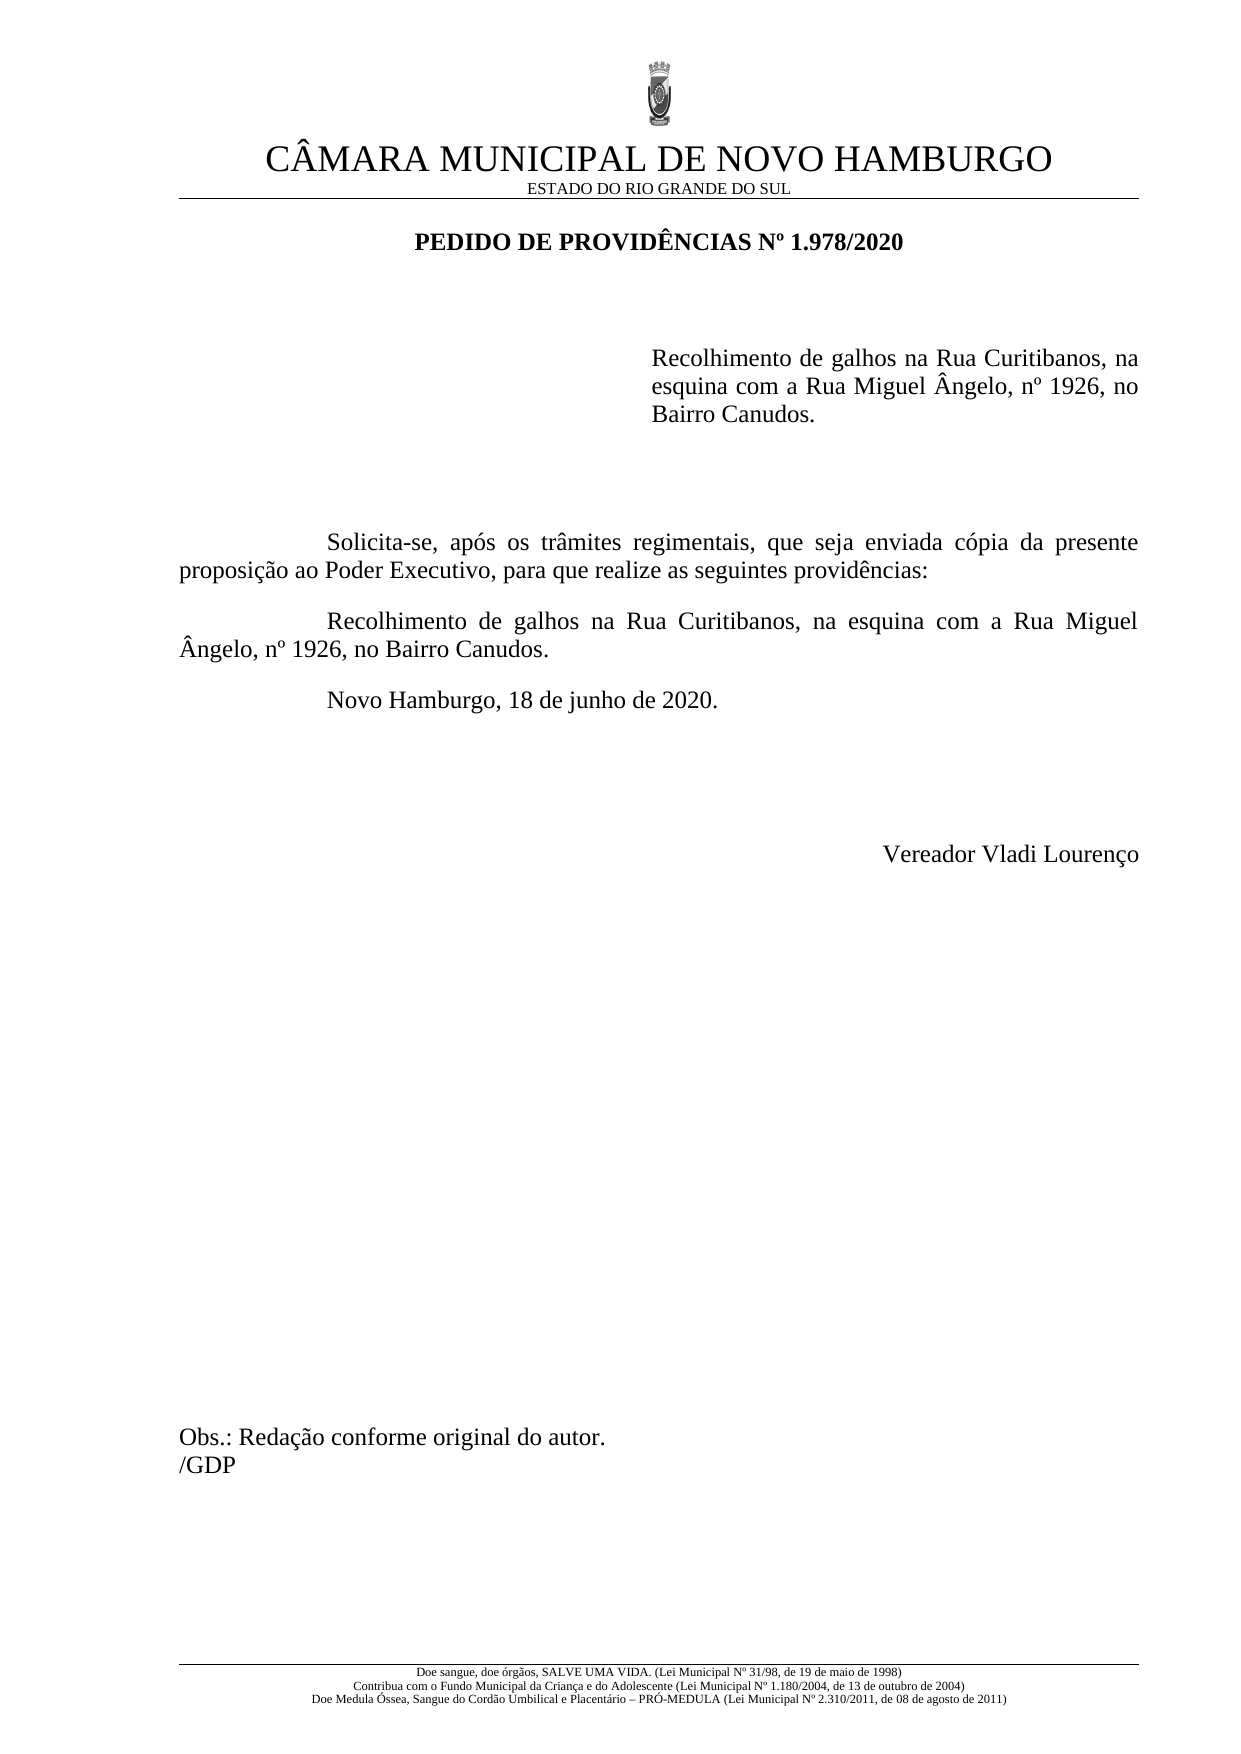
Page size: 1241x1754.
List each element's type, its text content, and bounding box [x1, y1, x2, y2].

text Recolhimento de galhos na Rua Curitibanos, na esquina com a Rua Miguel Ângelo, nº 1926, no Bairro Canudos. [651, 344, 1139, 428]
text Vereador Vladi Lourenço [179, 840, 1139, 867]
text Solicita-se, após os trâmites regimentais, que seja enviada cópia da presente proposição ao Poder Executivo, para que realize as seguintes providências: [179, 528, 1139, 583]
text Recolhimento de galhos na Rua Curitibanos, na esquina com a Rua Miguel Ângelo, nº 1926, no Bairro Canudos. [179, 607, 1139, 662]
text Novo Hamburgo, 18 de junho de 2020. [179, 686, 1139, 714]
text PEDIDO DE PROVIDÊNCIAS Nº 1.978/2020 [179, 228, 1139, 256]
text Obs.: Redação conforme original do autor. [179, 1423, 1139, 1451]
text /GDP [179, 1451, 1139, 1479]
